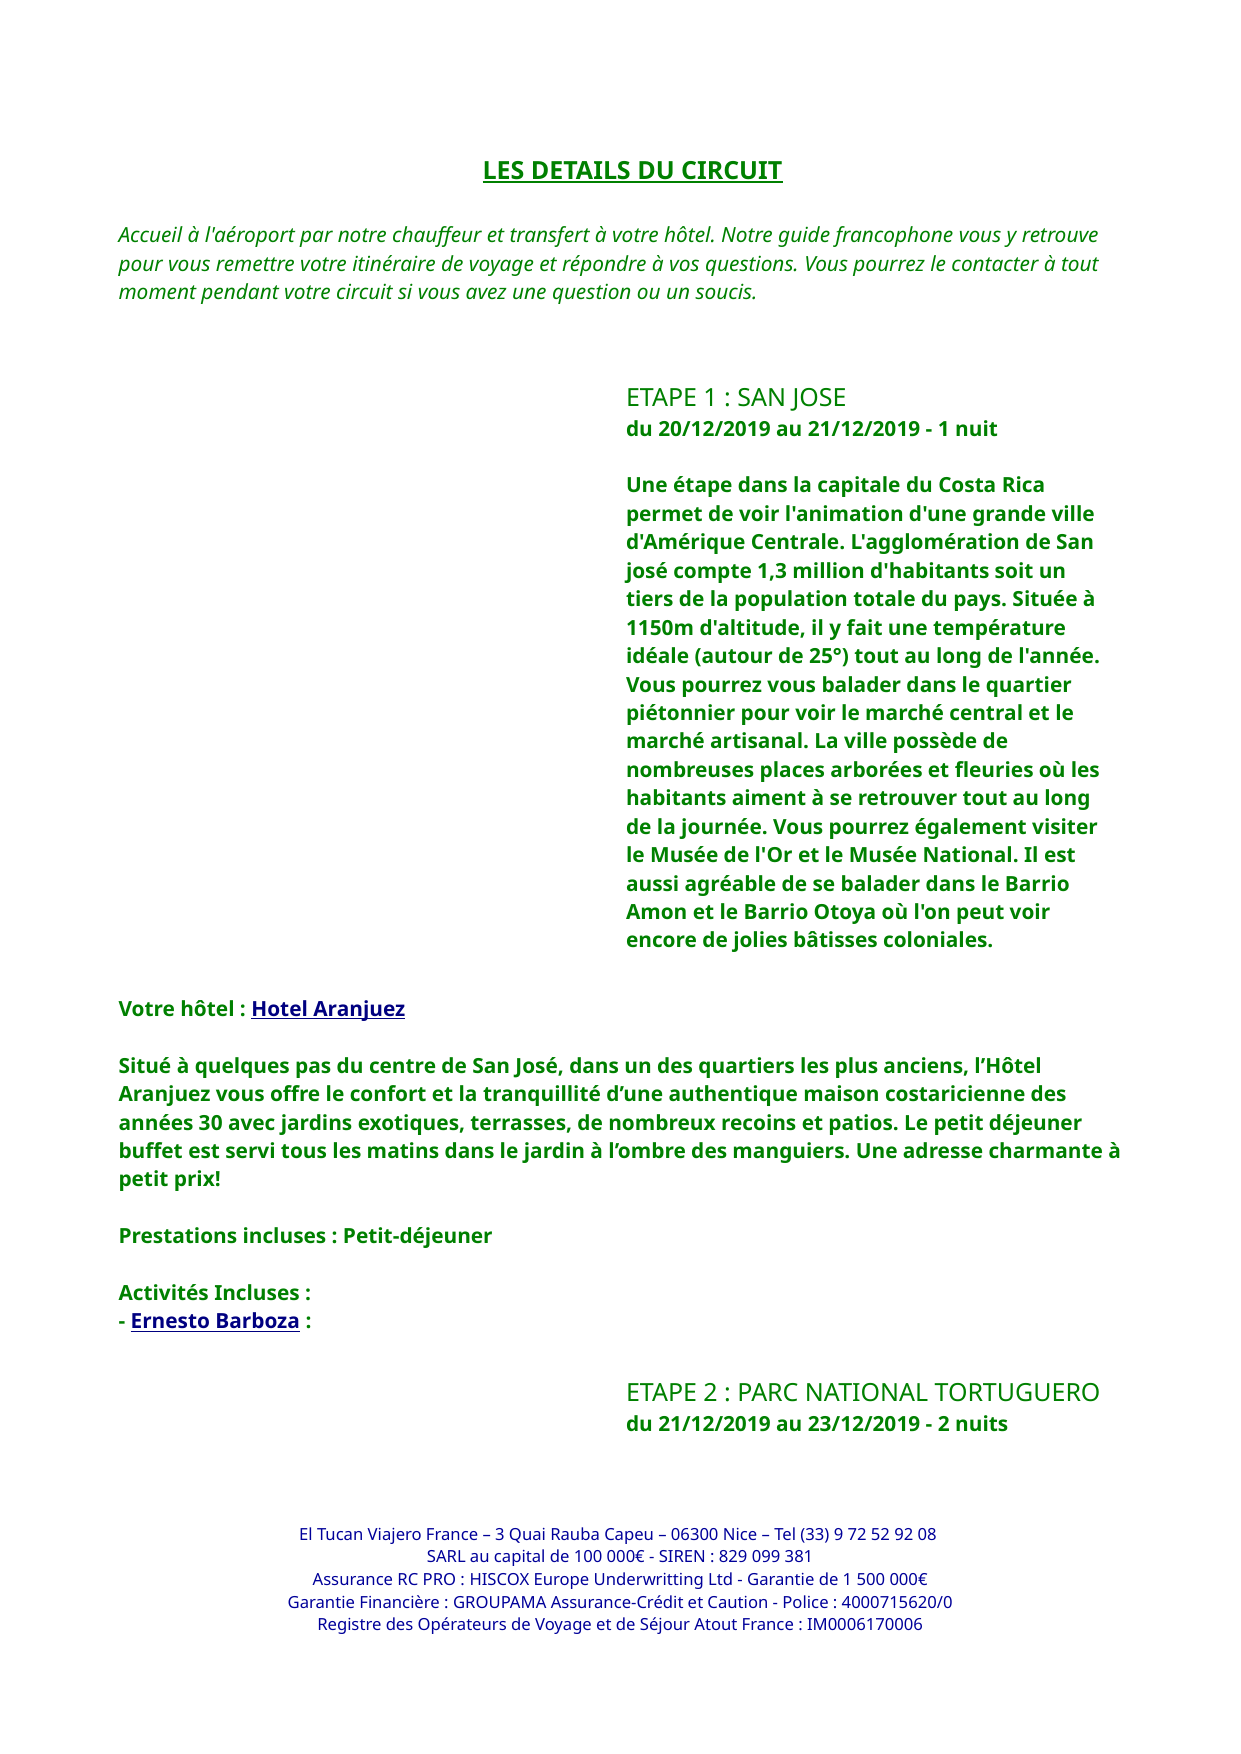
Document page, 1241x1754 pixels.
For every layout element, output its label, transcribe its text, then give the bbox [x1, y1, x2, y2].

table_header ETAPE 1 : SAN JOSE du 20/12/2019 au 21/12/2019 - 1 nuit Une étape dans la capitale du Costa Rica permet de voir l'animation d'une grande ville d'Amérique Centrale. L'agglomération de San josé compte 1,3 million d'habitants soit un tiers de la population totale du pays. Située à 1150m d'altitude, il y fait une température idéale (autour de 25°) tout au long de l'année. Vous pourrez vous balader dans le quartier piétonnier pour voir le marché central et le marché artisanal. La ville possède de nombreuses places arborées et fleuries où les habitants aiment à se retrouver tout au long de la journée. Vous pourrez également visiter le Musée de l'Or et le Musée National. Il est aussi agréable de se balader dans le Barrio Amon et le Barrio Otoya où l'on peut voir encore de jolies bâtisses coloniales. [620, 374, 1122, 960]
text Activités Incluses : [118, 1278, 1122, 1307]
text Accueil à l'aéroport par notre chauffeur et transfert à votre hôtel. Notre guide francophone vous y retrouve pour vous remettre votre itinéraire de voyage et répondre à vos questions. Vous pourrez le contacter à tout moment pendant votre circuit si vous avez une question ou un soucis. [118, 221, 1146, 306]
text - Ernesto Barboza : [118, 1307, 1122, 1335]
table_header ETAPE 2 : PARC NATIONAL TORTUGUERO du 21/12/2019 au 23/12/2019 - 2 nuits [620, 1369, 1122, 1472]
table_header [118, 374, 620, 960]
text Situé à quelques pas du centre de San José, dans un des quartiers les plus anciens, l’Hôtel Aranjuez vous offre le confort et la tranquillité d’une authentique maison costaricienne des années 30 avec jardins exotiques, terrasses, de nombreux recoins et patios. Le petit déjeuner buffet est servi tous les matins dans le jardin à l’ombre des manguiers. Une adresse charmante à petit prix! [118, 1051, 1122, 1193]
table_header [118, 1369, 620, 1472]
text Votre hôtel : Hotel Aranjuez [118, 994, 1122, 1022]
text Prestations incluses : Petit-déjeuner [118, 1221, 1122, 1250]
text LES DETAILS DU CIRCUIT [118, 152, 1146, 186]
